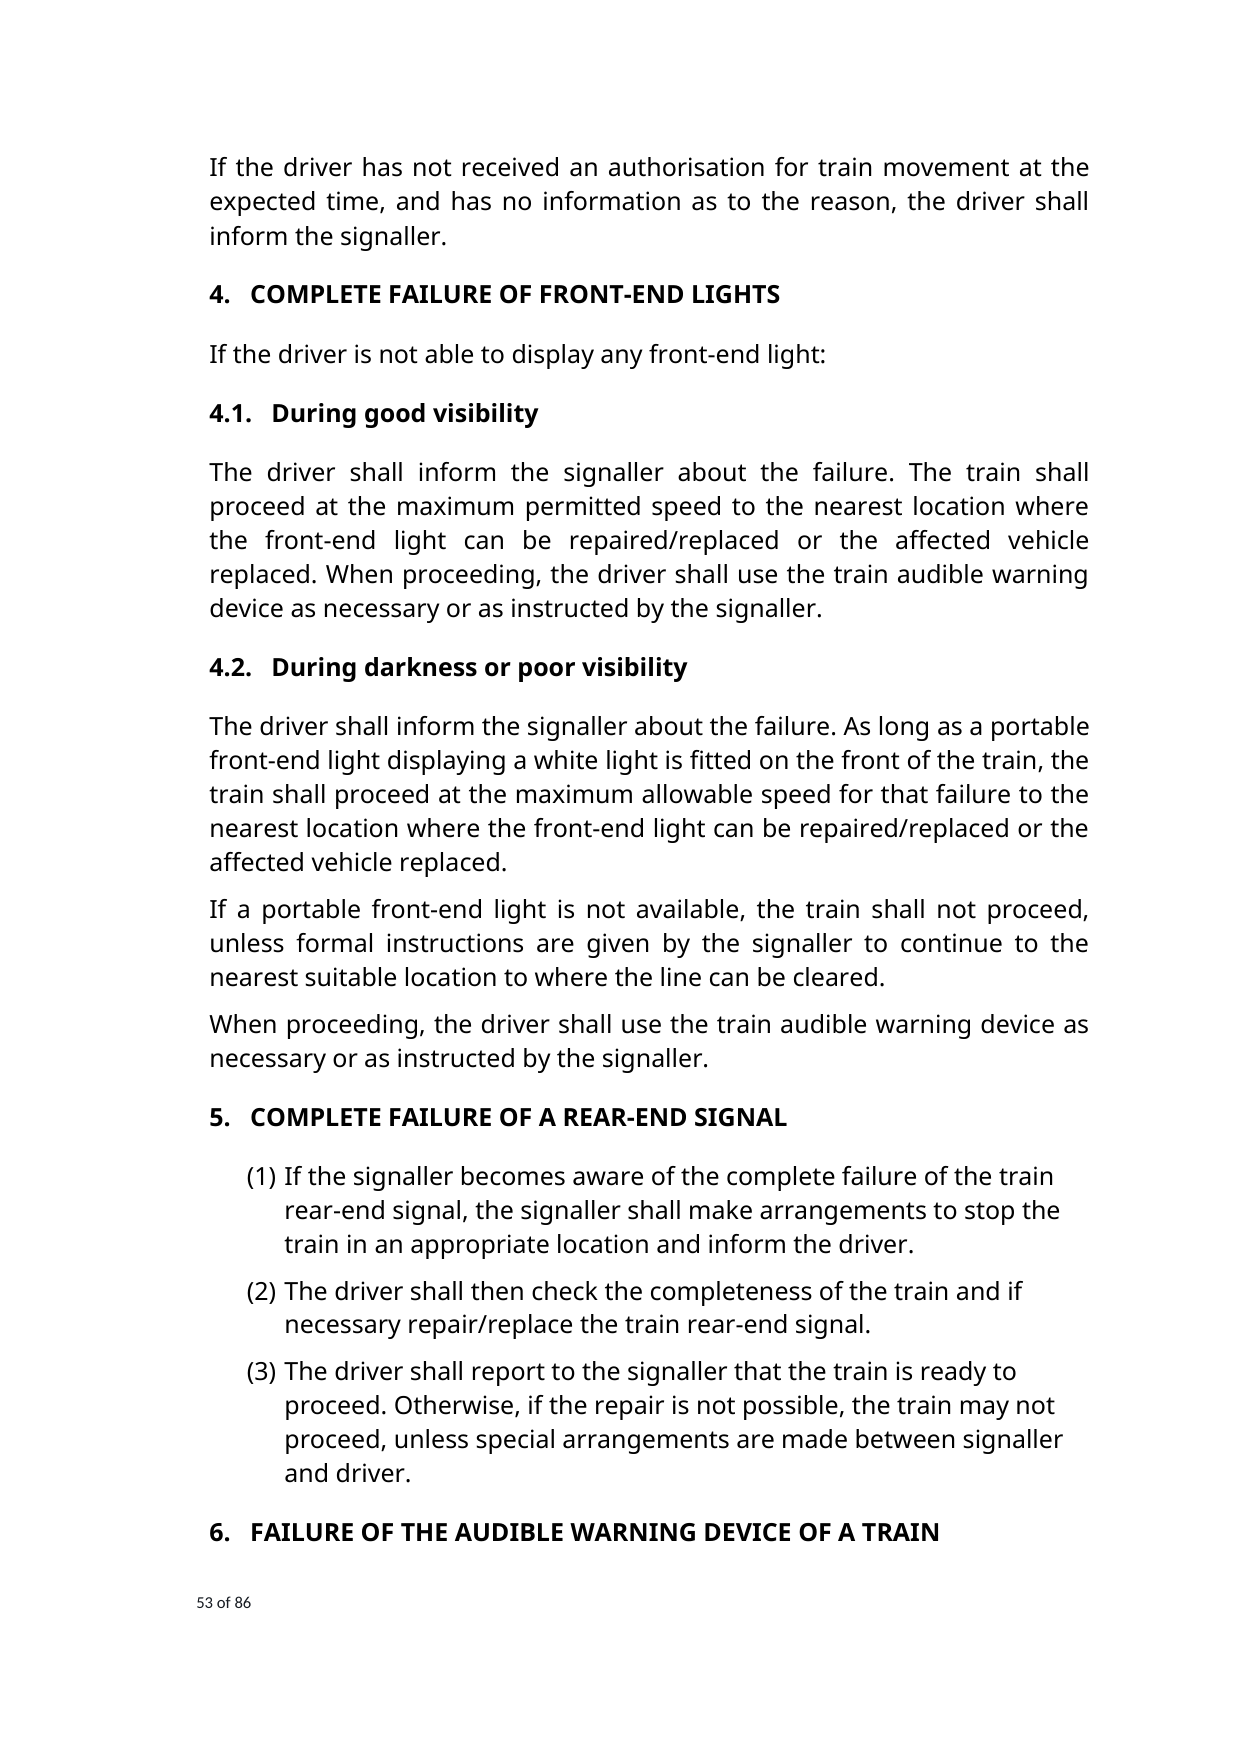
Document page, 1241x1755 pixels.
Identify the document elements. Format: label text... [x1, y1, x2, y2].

text 4. COMPLETE FAILURE OF FRONT-END LIGHTS [209, 277, 1090, 311]
text The driver shall inform the signaller about the failure. The train shall proceed at the maximum permitted speed to the nearest location where the front-end light can be repaired/replaced or the affected vehicle replaced. When proceeding, the driver shall use the train audible warning device as necessary or as instructed by the signaller. [209, 454, 1090, 625]
text If a portable front-end light is not available, the train shall not proceed, unless formal instructions are given by the signaller to continue to the nearest suitable location to where the line can be cleared. [209, 892, 1090, 994]
list If the signaller becomes aware of the complete failure of the train rear-end signal, the signaller shall make arrangements to stop the train in an appropriate location and inform the driver. [247, 1158, 1090, 1261]
text 5. COMPLETE FAILURE OF A REAR-END SIGNAL [209, 1099, 1090, 1133]
text 4.2. During darkness or poor visibility [209, 650, 1090, 684]
text If the driver has not received an authorisation for train movement at the expected time, and has no information as to the reason, the driver shall inform the signaller. [209, 150, 1090, 252]
text 4.1. During good visibility [209, 395, 1090, 429]
list The driver shall then check the completeness of the train and if necessary repair/replace the train rear-end signal. [247, 1273, 1090, 1341]
text The driver shall inform the signaller about the failure. As long as a portable front-end light displaying a white light is fitted on the front of the train, the train shall proceed at the maximum allowable speed for that failure to the nearest location where the front-end light can be repaired/replaced or the affected vehicle replaced. [209, 709, 1090, 879]
text If the driver is not able to display any front-end light: [209, 336, 1090, 370]
list The driver shall report to the signaller that the train is ready to proceed. Otherwise, if the repair is not possible, the train may not proceed, unless special arrangements are made between signaller and driver. [247, 1354, 1090, 1490]
text 6. FAILURE OF THE AUDIBLE WARNING DEVICE OF A TRAIN [209, 1515, 1090, 1549]
text When proceeding, the driver shall use the train audible warning device as necessary or as instructed by the signaller. [209, 1006, 1090, 1074]
